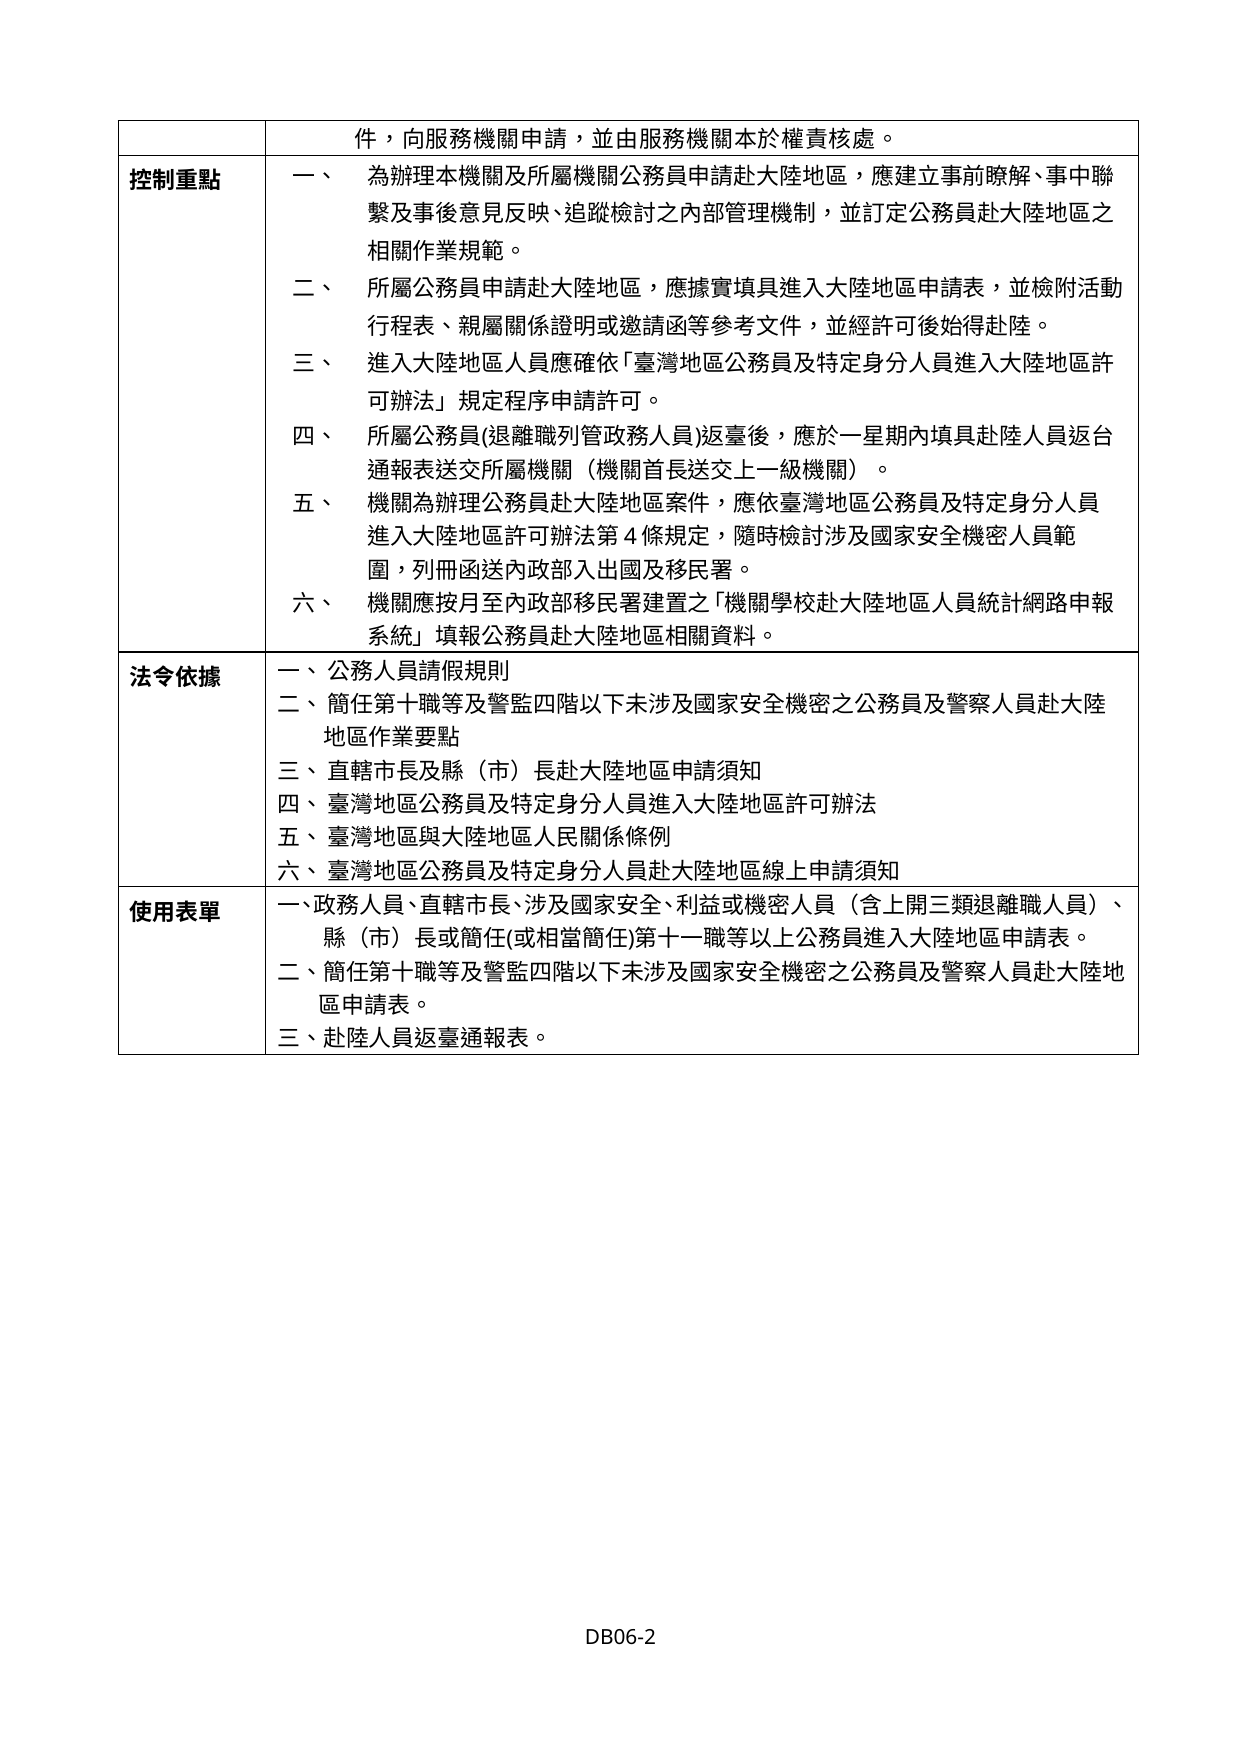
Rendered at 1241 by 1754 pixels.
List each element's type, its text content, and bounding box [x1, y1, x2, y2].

table_cell 控制重點 [119, 156, 265, 651]
table_cell 公務人員請假規則 簡任第十職等及警監四階以下未涉及國家安全機密之公務員及警察人員赴大陸 地區作業要點 直轄市長及縣（市）長赴大陸地區申請須知 臺灣地區公務員及特定身分人員進入大陸地區許可辦法 臺灣地區與大陸地區人民關係條例 臺灣地區公務員及特定身分人員赴大陸地區線上申請須知 [266, 653, 1138, 886]
table_cell 為辦理本機關及所屬機關公務員申請赴大陸地區，應建立事前瞭解、事中聯繫及事後意見反映、追蹤檢討之內部管理機制，並訂定公務員赴大陸地區之相關作業規範。 所屬公務員申請赴大陸地區，應據實填具進入大陸地區申請表，並檢附活動行程表、親屬關係證明或邀請函等參考文件，並經許可後始得赴陸。 進入大陸地區人員應確依「臺灣地區公務員及特定身分人員進入大陸地區許可辦法」規定程序申請許可。 所屬公務員(退離職列管政務人員)返臺後，應於一星期內填具赴陸人員返台通報表送交所屬機關（機關首長送交上一級機關）。 機關為辦理公務員赴大陸地區案件，應依臺灣地區公務員及特定身分人員進入大陸地區許可辦法第4條規定，隨時檢討涉及國家安全機密人員範圍，列冊函送內政部入出國及移民署。 機關應按月至內政部移民署建置之「機關學校赴大陸地區人員統計網路申報系統」填報公務員赴大陸地區相關資料。 [266, 156, 1138, 651]
table_cell 件，向服務機關申請，並由服務機關本於權責核處。 [266, 121, 1138, 154]
table_cell 使用表單 [119, 887, 265, 1053]
table_cell 一、政務人員、直轄市長、涉及國家安全、利益或機密人員（含上開三類退離職人員）、縣（市）長或簡任(或相當簡任)第十一職等以上公務員進入大陸地區申請表。 二、簡任第十職等及警監四階以下未涉及國家安全機密之公務員及警察人員赴大陸地區申請表。 三、赴陸人員返臺通報表。 [266, 887, 1138, 1053]
table_cell 法令依據 [119, 653, 265, 886]
table_cell [119, 121, 265, 154]
